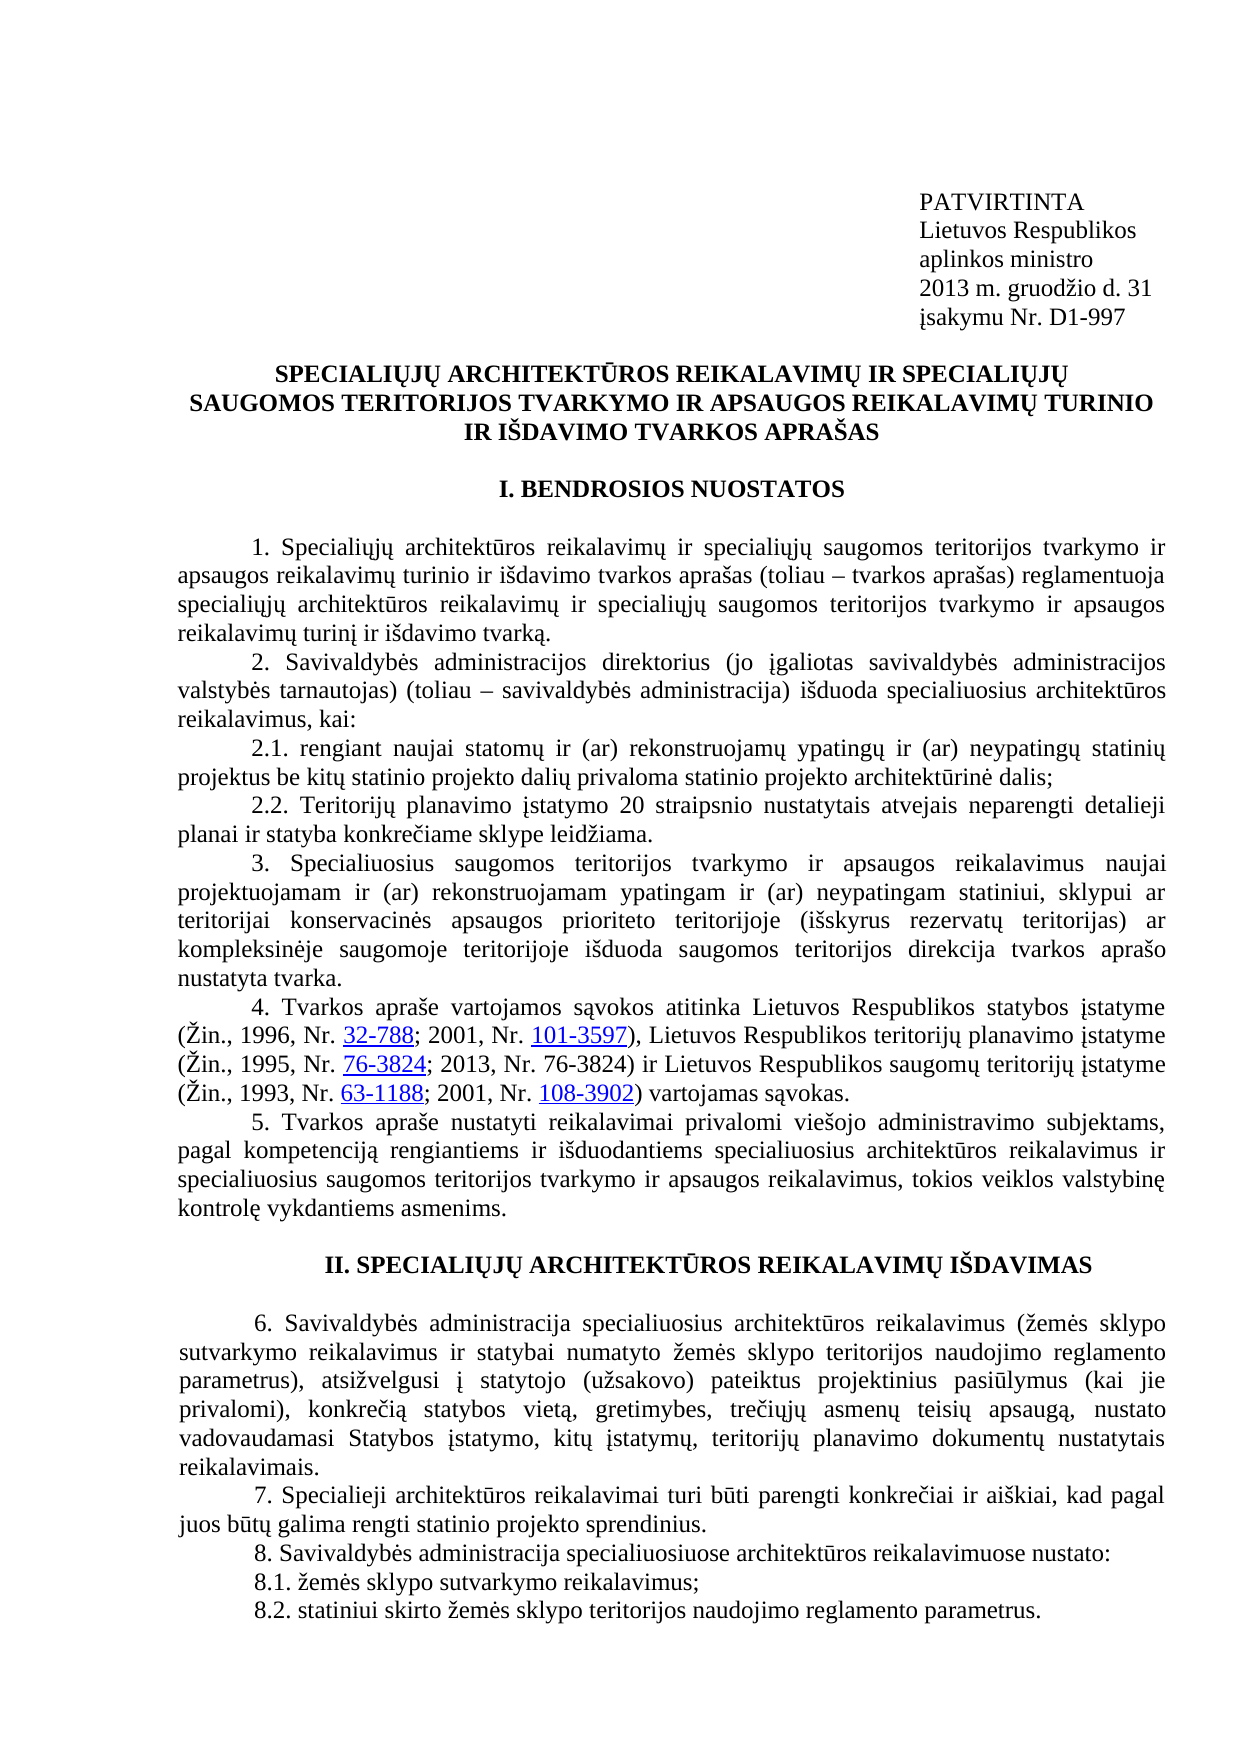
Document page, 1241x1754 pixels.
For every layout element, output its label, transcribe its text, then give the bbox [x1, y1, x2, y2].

text Specialiųjų architektūros reikalavimų ir specialiųjų [177, 359, 1166, 388]
text saugomos teritorijos tvarkymo ir apsaugos reikalavimų turinio ir išdavimo tvarkos aprašas [177, 388, 1166, 445]
text 4. Tvarkos apraše vartojamos sąvokos atitinka Lietuvos Respublikos statybos įstatyme (Žin., 1996, Nr. 32-788; 2001, Nr. 101-3597), Lietuvos Respublikos teritorijų planavimo įstatyme (Žin., 1995, Nr. 76-3824; 2013, Nr. 76-3824) ir Lietuvos Respublikos saugomų teritorijų įstatyme (Žin., 1993, Nr. 63-1188; 2001, Nr. 108-3902) vartojamas sąvokas. [177, 992, 1166, 1107]
text Lietuvos Respublikos [177, 215, 1166, 244]
text 6. Savivaldybės administracija specialiuosius architektūros reikalavimus (žemės sklypo sutvarkymo reikalavimus ir statybai numatyto žemės sklypo teritorijos naudojimo reglamento parametrus), atsižvelgusi į statytojo (užsakovo) pateiktus projektinius pasiūlymus (kai jie privalomi), konkrečią statybos vietą, gretimybes, trečiųjų asmenų teisių apsaugą, nustato vadovaudamasi Statybos įstatymo, kitų įstatymų, teritorijų planavimo dokumentų nustatytais reikalavimais. [179, 1308, 1166, 1480]
text 2. Savivaldybės administracijos direktorius (jo įgaliotas savivaldybės administracijos valstybės tarnautojas) (toliau – savivaldybės administracija) išduoda specialiuosius architektūros reikalavimus, kai: [177, 647, 1166, 733]
text 8. Savivaldybės administracija specialiuosiuose architektūros reikalavimuose nustato: [179, 1538, 1166, 1567]
text 8.2. statiniui skirto žemės sklypo teritorijos naudojimo reglamento parametrus. [179, 1595, 1166, 1624]
text 2.2. Teritorijų planavimo įstatymo 20 straipsnio nustatytais atvejais neparengti detalieji planai ir statyba konkrečiame sklype leidžiama. [177, 790, 1166, 848]
text 5. Tvarkos apraše nustatyti reikalavimai privalomi viešojo administravimo subjektams, pagal kompetenciją rengiantiems ir išduodantiems specialiuosius architektūros reikalavimus ir specialiuosius saugomos teritorijos tvarkymo ir apsaugos reikalavimus, tokios veiklos valstybinę kontrolę vykdantiems asmenims. [177, 1107, 1166, 1222]
text įsakymu Nr. D1-997 [177, 302, 1166, 330]
text aplinkos ministro [177, 244, 1166, 273]
text 7. Specialieji architektūros reikalavimai turi būti parengti konkrečiai ir aiškiai, kad pagal juos būtų galima rengti statinio projekto sprendinius. [179, 1480, 1166, 1538]
text II. SPECIALIŲJŲ ARCHITEKTŪROS REIKALAVIMŲ IŠDAVIMAS [177, 1250, 1166, 1279]
text I. Bendrosios nuostatos [177, 474, 1166, 503]
text 1. Specialiųjų architektūros reikalavimų ir specialiųjų saugomos teritorijos tvarkymo ir apsaugos reikalavimų turinio ir išdavimo tvarkos aprašas (toliau – tvarkos aprašas) reglamentuoja specialiųjų architektūros reikalavimų ir specialiųjų saugomos teritorijos tvarkymo ir apsaugos reikalavimų turinį ir išdavimo tvarką. [177, 532, 1166, 647]
text 2013 m. gruodžio d. 31 [177, 273, 1166, 302]
text 2.1. rengiant naujai statomų ir (ar) rekonstruojamų ypatingų ir (ar) neypatingų statinių projektus be kitų statinio projekto dalių privaloma statinio projekto architektūrinė dalis; [177, 733, 1166, 790]
text 8.1. žemės sklypo sutvarkymo reikalavimus; [179, 1567, 1166, 1595]
text Patvirtinta [177, 187, 1166, 215]
text 3. Specialiuosius saugomos teritorijos tvarkymo ir apsaugos reikalavimus naujai projektuojamam ir (ar) rekonstruojamam ypatingam ir (ar) neypatingam statiniui, sklypui ar teritorijai konservacinės apsaugos prioriteto teritorijoje (išskyrus rezervatų teritorijas) ar kompleksinėje saugomoje teritorijoje išduoda saugomos teritorijos direkcija tvarkos aprašo nustatyta tvarka. [177, 848, 1166, 992]
